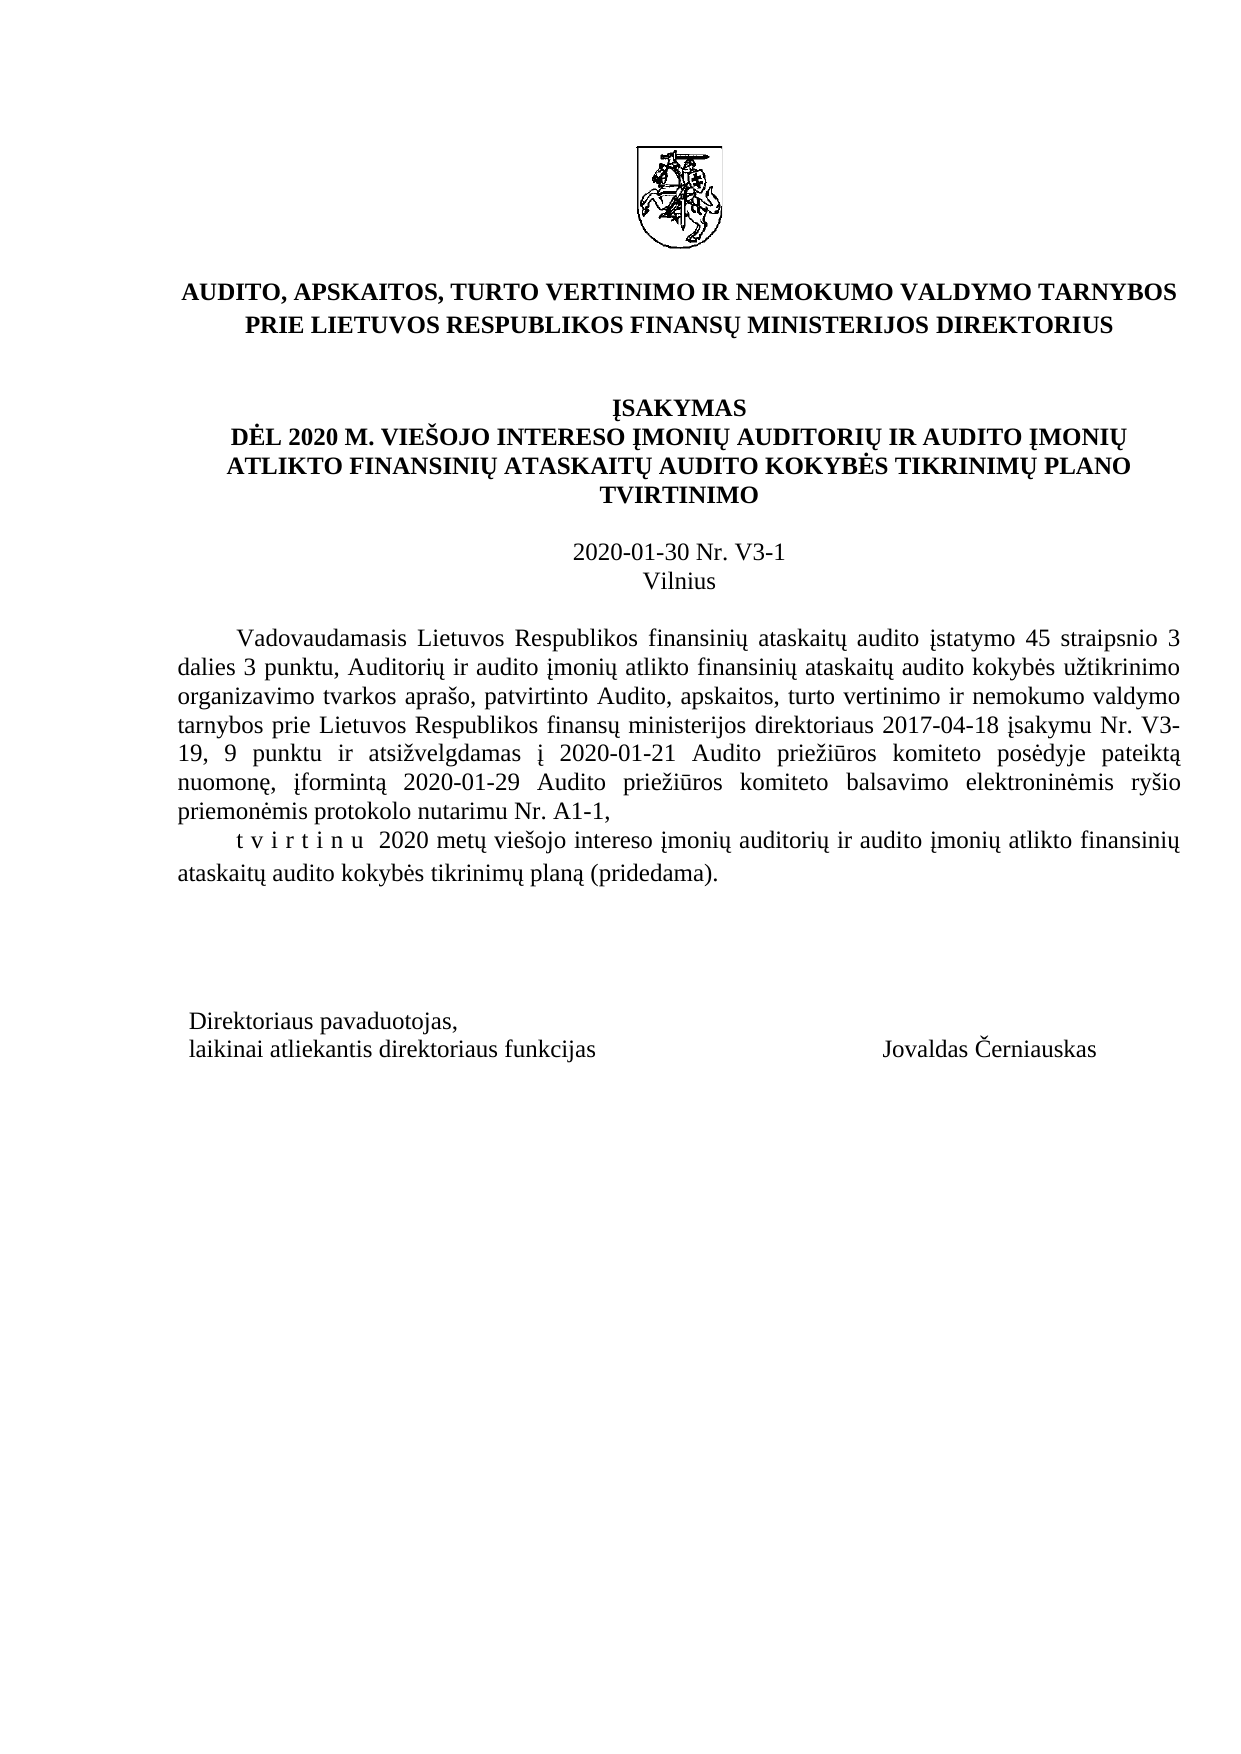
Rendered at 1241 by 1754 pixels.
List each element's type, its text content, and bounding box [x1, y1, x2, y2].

text laikinai atliekantis direktoriaus funkcijas Jovaldas Černiauskas [188, 1034, 1181, 1063]
text 2020-01-30 Nr. V3-1 [177, 537, 1181, 566]
text Vadovaudamasis Lietuvos Respublikos finansinių ataskaitų audito įstatymo 45 straipsnio 3 dalies 3 punktu, Auditorių ir audito įmonių atlikto finansinių ataskaitų audito kokybės užtikrinimo organizavimo tvarkos aprašo, patvirtinto Audito, apskaitos, turto vertinimo ir nemokumo valdymo tarnybos prie Lietuvos Respublikos finansų ministerijos direktoriaus 2017-04-18 įsakymu Nr. V3-19, 9 punktu ir atsižvelgdamas į 2020-01-21 Audito priežiūros komiteto posėdyje pateiktą nuomonę, įformintą 2020-01-29 Audito priežiūros komiteto balsavimo elektroninėmis ryšio priemonėmis protokolo nutarimu Nr. A1-1, [177, 623, 1181, 825]
text Direktoriaus pavaduotojas, [188, 1006, 1181, 1034]
text AUDITO, APSKAITOS, TURTO VERTINIMO IR NEMOKUMO VALDYMO TARNYBOS PRIE LIETUVOS RESPUBLIKOS FINANSŲ MINISTERIJOS DIREKTORIUS [177, 277, 1181, 339]
text ĮSAKYMAS [177, 393, 1181, 422]
text Vilnius [177, 566, 1181, 595]
text t v i r t i n u 2020 metų viešojo intereso įmonių auditorių ir audito įmonių atlikto finansinių ataskaitų audito kokybės tikrinimų planą (pridedama). [177, 825, 1181, 887]
text DĖL 2020 M. VIEŠOJO INTERESO ĮMONIŲ AUDITORIŲ IR AUDITO ĮMONIŲ ATLIKTO FINANSINIŲ ATASKAITŲ AUDITO KOKYBĖS TIKRINIMŲ PLANO TVIRTINIMO [177, 422, 1181, 508]
